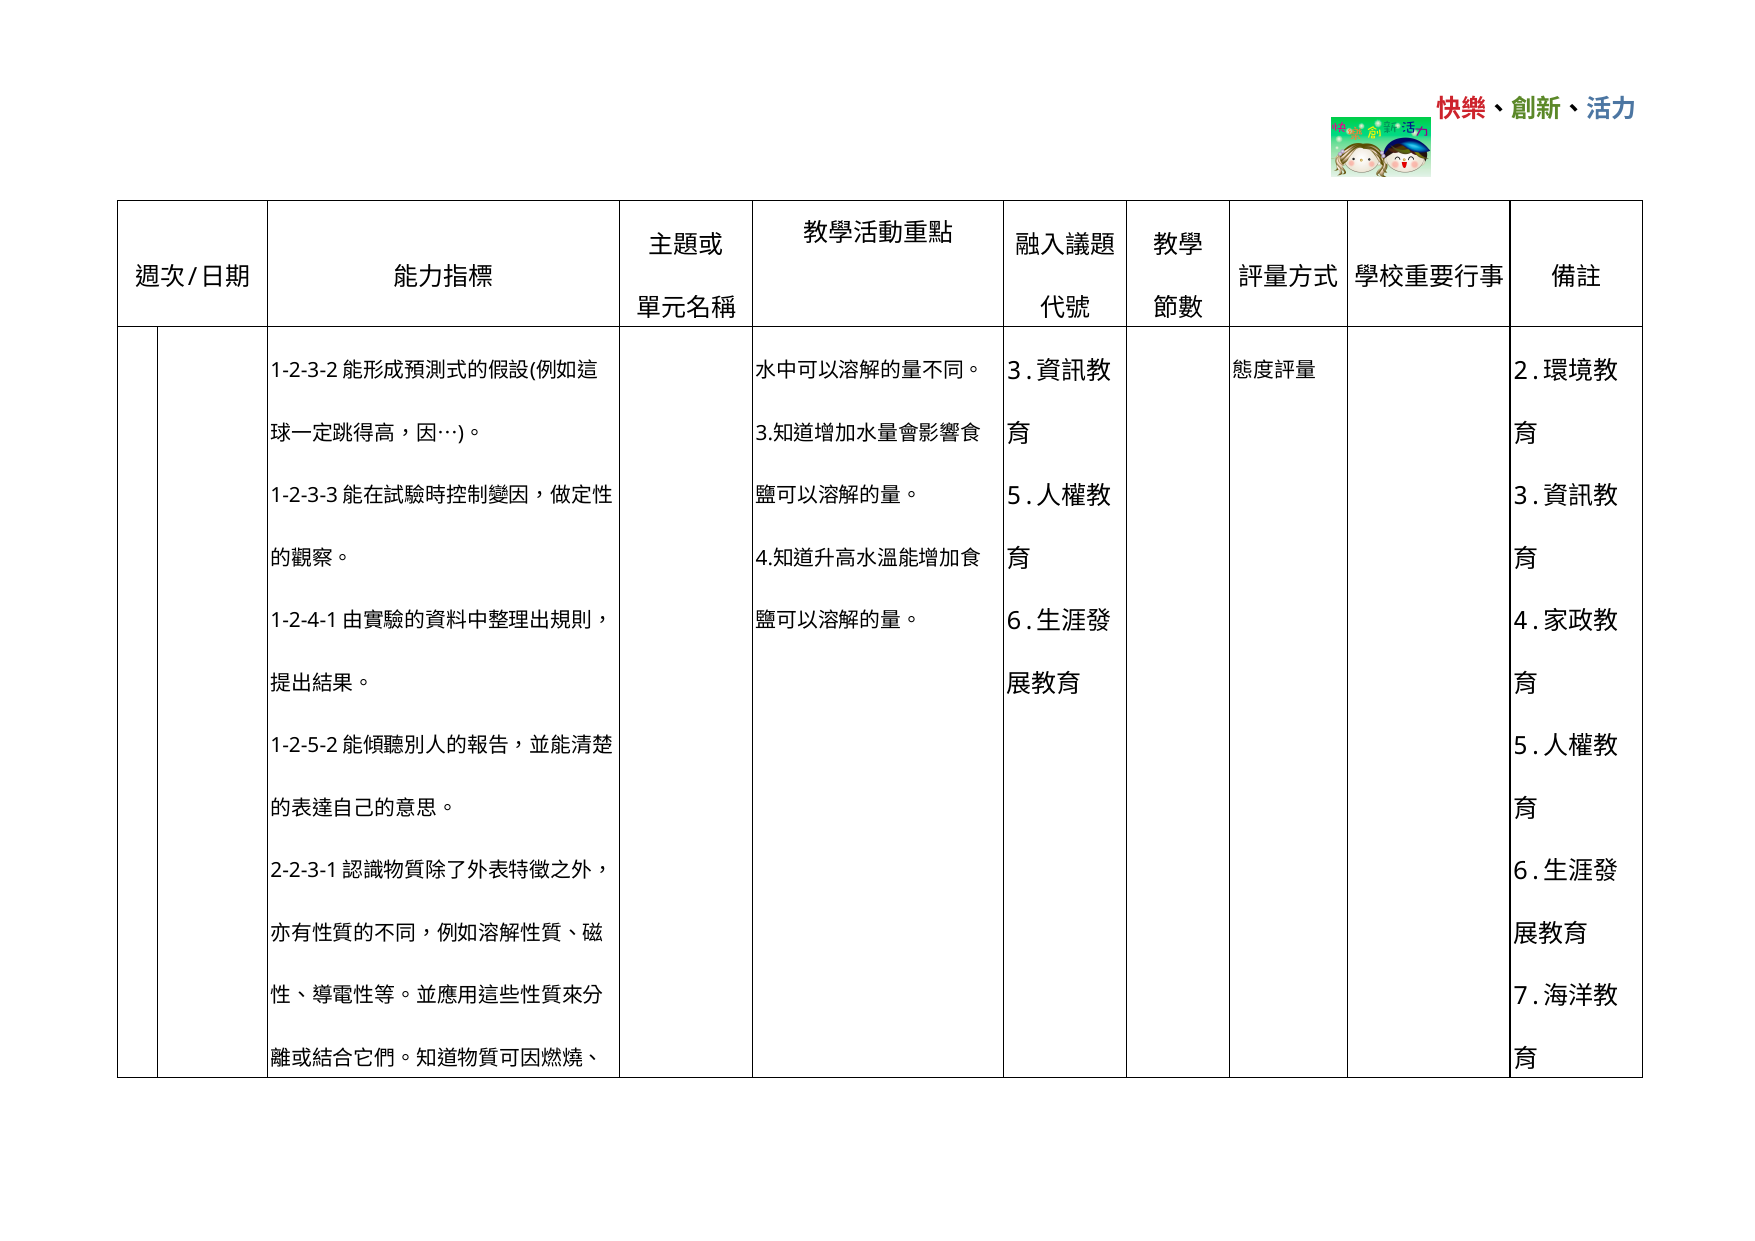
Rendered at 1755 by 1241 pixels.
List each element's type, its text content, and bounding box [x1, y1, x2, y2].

table_header 評量方式 [1230, 201, 1347, 326]
table_header 教學 節數 [1127, 201, 1229, 326]
table_cell 融入教育 議題代號： 1.性別平等教育 2.環境教育 3.資訊教育 4.家政教育 5.人權教育 6.生涯發展教育 7.海洋教育 8.本土語言 9.圖資利用及閱讀教育 10.資訊倫理與安全健康上網教育 11.品德教育 12.家庭教育 13.國防教育 14.法治教育 [1511, 327, 1642, 1077]
table_cell 水中可以溶解的量不同。 3.知道增加水量會影響食鹽可以溶解的量。 4.知道升高水溫能增加食鹽可以溶解的量。 [753, 327, 1003, 1077]
table_header 週次/日期 [118, 201, 267, 326]
table_cell [158, 327, 267, 1077]
table_header 學校重要行事 [1348, 201, 1509, 326]
table_cell [118, 327, 157, 1077]
table_header 主題或 單元名稱 [620, 201, 752, 326]
table_cell 態度評量 [1230, 327, 1347, 1077]
table_header 能力指標 [268, 201, 619, 326]
table_cell 1-2-3-2能形成預測式的假設(例如這球一定跳得高，因…)。 1-2-3-3能在試驗時控制變因，做定性的觀察。 1-2-4-1由實驗的資料中整理出規則，提出結果。 1-2-5-2能傾聽別人的報告，並能清楚的表達自己的意思。 2-2-3-1認識物質除了外表特徵之外，亦有性質的不同，例如溶解性質、磁性、導電性等。並應用這些性質來分離或結合它們。知道物質可因燃燒、 [268, 327, 619, 1077]
table_cell 3.資訊教育 5.人權教育 6.生涯發展教育 [1004, 327, 1126, 1077]
table_cell [1348, 327, 1509, 1077]
table_cell [1127, 327, 1229, 1077]
table_header 備註 [1511, 201, 1642, 326]
table_header 融入議題 代號 [1004, 201, 1126, 326]
table_header 教學活動重點 [753, 201, 1003, 326]
table_cell [620, 327, 752, 1077]
